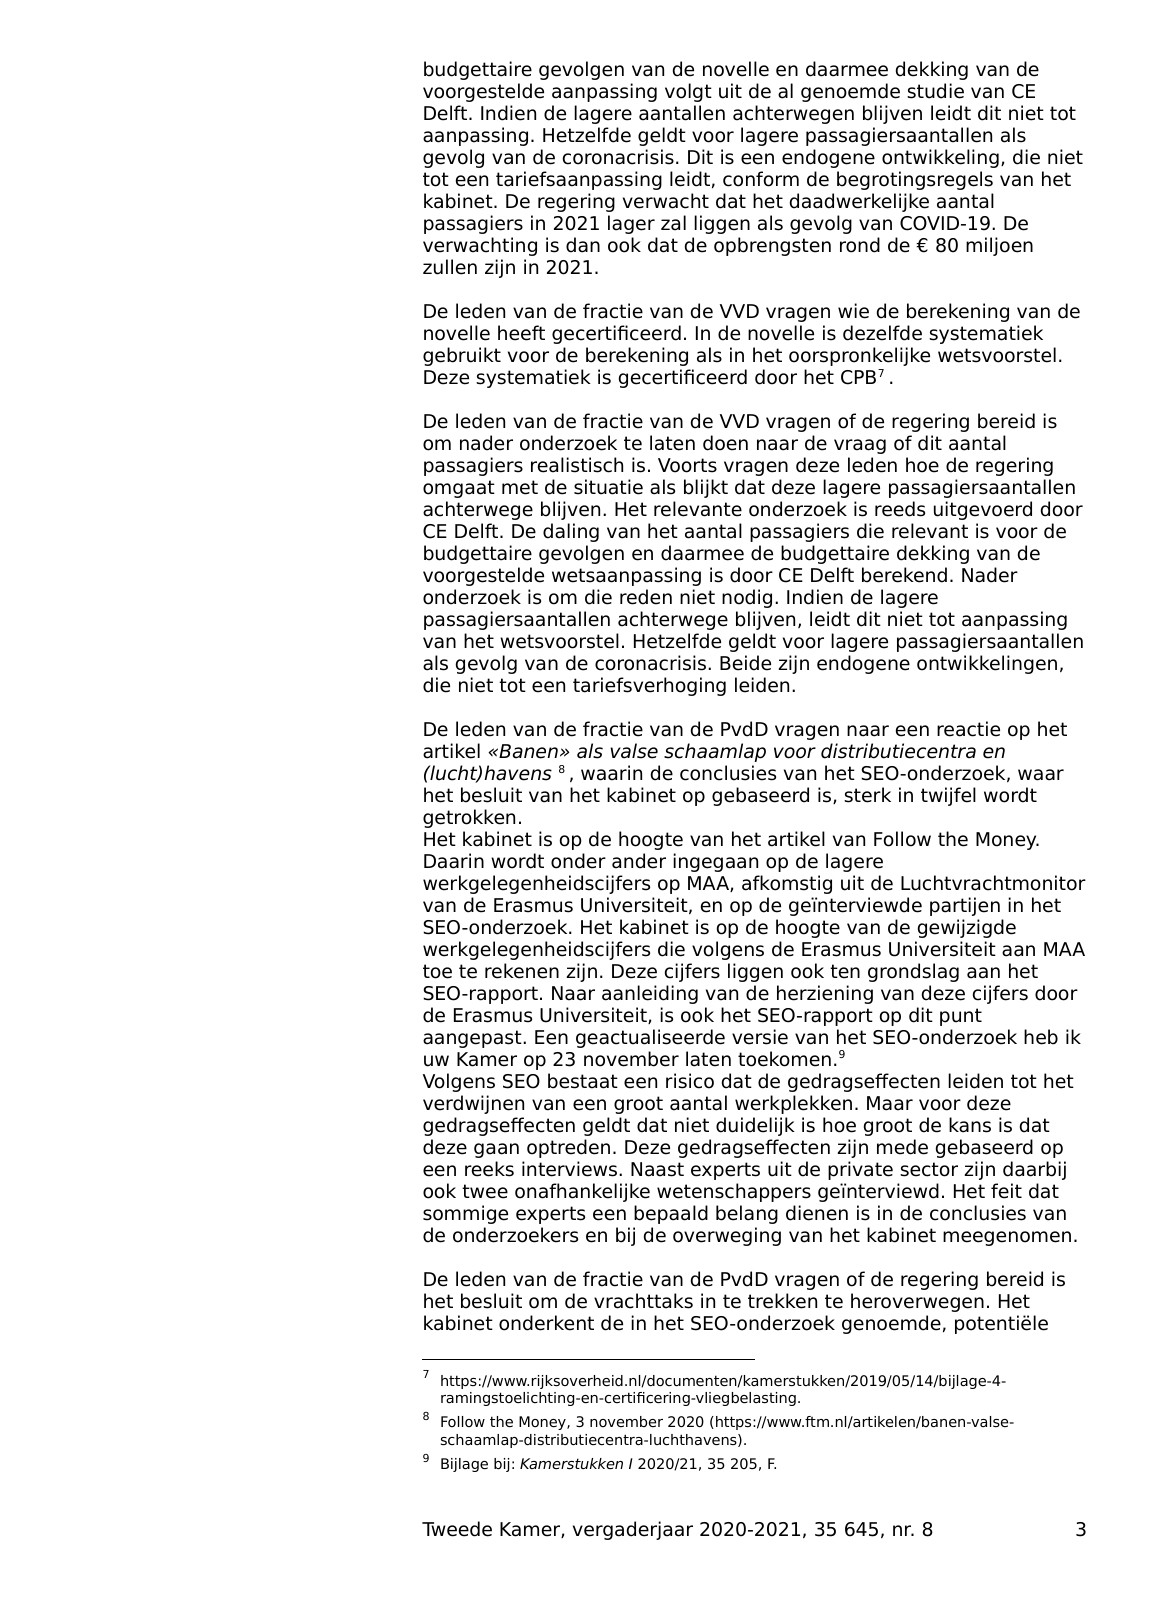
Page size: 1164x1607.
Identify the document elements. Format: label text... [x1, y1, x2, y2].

text De leden van de fractie van de PvdD vragen naar een reactie op het artikel «Banen» als valse schaamlap voor distributiecentra en (lucht)havens , waarin de conclusies van het SEO-onderzoek, waar het besluit van het kabinet op gebaseerd is, sterk in twijfel wordt getrokken. [422, 719, 1087, 829]
text De leden van de fractie van de VVD vragen of de regering bereid is om nader onderzoek te laten doen naar de vraag of dit aantal passagiers realistisch is. Voorts vragen deze leden hoe de regering omgaat met de situatie als blijkt dat deze lagere passagiersaantallen achterwege blijven. Het relevante onderzoek is reeds uitgevoerd door CE Delft. De daling van het aantal passagiers die relevant is voor de budgettaire gevolgen en daarmee de budgettaire dekking van de voorgestelde wetsaanpassing is door CE Delft berekend. Nader onderzoek is om die reden niet nodig. Indien de lagere passagiersaantallen achterwege blijven, leidt dit niet tot aanpassing van het wetsvoorstel. Hetzelfde geldt voor lagere passagiersaantallen als gevolg van de coronacrisis. Beide zijn endogene ontwikkelingen, die niet tot een tariefsverhoging leiden. [422, 411, 1087, 697]
text Het kabinet is op de hoogte van het artikel van Follow the Money. Daarin wordt onder ander ingegaan op de lagere werkgelegenheidscijfers op MAA, afkomstig uit de Luchtvrachtmonitor van de Erasmus Universiteit, en op de geïnterviewde partijen in het SEO-onderzoek. Het kabinet is op de hoogte van de gewijzigde werkgelegenheidscijfers die volgens de Erasmus Universiteit aan MAA toe te rekenen zijn. Deze cijfers liggen ook ten grondslag aan het SEO-rapport. Naar aanleiding van de herziening van deze cijfers door de Erasmus Universiteit, is ook het SEO-rapport op dit punt aangepast. Een geactualiseerde versie van het SEO-onderzoek heb ik uw Kamer op 23 november laten toekomen. [422, 829, 1087, 1071]
text Follow the Money, 3 november 2020 (https://www.ftm.nl/artikelen/banen-valse-schaamlap-distributiecentra-luchthavens). [422, 1410, 1087, 1449]
text budgettaire gevolgen van de novelle en daarmee dekking van de voorgestelde aanpassing volgt uit de al genoemde studie van CE Delft. Indien de lagere aantallen achterwegen blijven leidt dit niet tot aanpassing. Hetzelfde geldt voor lagere passagiersaantallen als gevolg van de coronacrisis. Dit is een endogene ontwikkeling, die niet tot een tariefsaanpassing leidt, conform de begrotingsregels van het kabinet. De regering verwacht dat het daadwerkelijke aantal passagiers in 2021 lager zal liggen als gevolg van COVID-19. De verwachting is dan ook dat de opbrengsten rond de € 80 miljoen zullen zijn in 2021. [422, 59, 1087, 279]
text De leden van de fractie van de PvdD vragen of de regering bereid is het besluit om de vrachttaks in te trekken te heroverwegen. Het kabinet onderkent de in het SEO-onderzoek genoemde, potentiële [422, 1269, 1087, 1335]
text Bijlage bij: Kamerstukken I 2020/21, 35 205, F. [422, 1452, 1087, 1474]
text https://www.rijksoverheid.nl/documenten/kamerstukken/2019/05/14/bijlage-4-ramingstoelichting-en-certificering-vliegbelasting. [422, 1368, 1087, 1407]
text De leden van de fractie van de VVD vragen wie de berekening van de novelle heeft gecertificeerd. In de novelle is dezelfde systematiek gebruikt voor de berekening als in het oorspronkelijke wetsvoorstel. Deze systematiek is gecertificeerd door het CPB. [422, 301, 1087, 389]
text Volgens SEO bestaat een risico dat de gedragseffecten leiden tot het verdwijnen van een groot aantal werkplekken. Maar voor deze gedragseffecten geldt dat niet duidelijk is hoe groot de kans is dat deze gaan optreden. Deze gedragseffecten zijn mede gebaseerd op een reeks interviews. Naast experts uit de private sector zijn daarbij ook twee onafhankelijke wetenschappers geïnterviewd. Het feit dat sommige experts een bepaald belang dienen is in de conclusies van de onderzoekers en bij de overweging van het kabinet meegenomen. [422, 1071, 1087, 1247]
